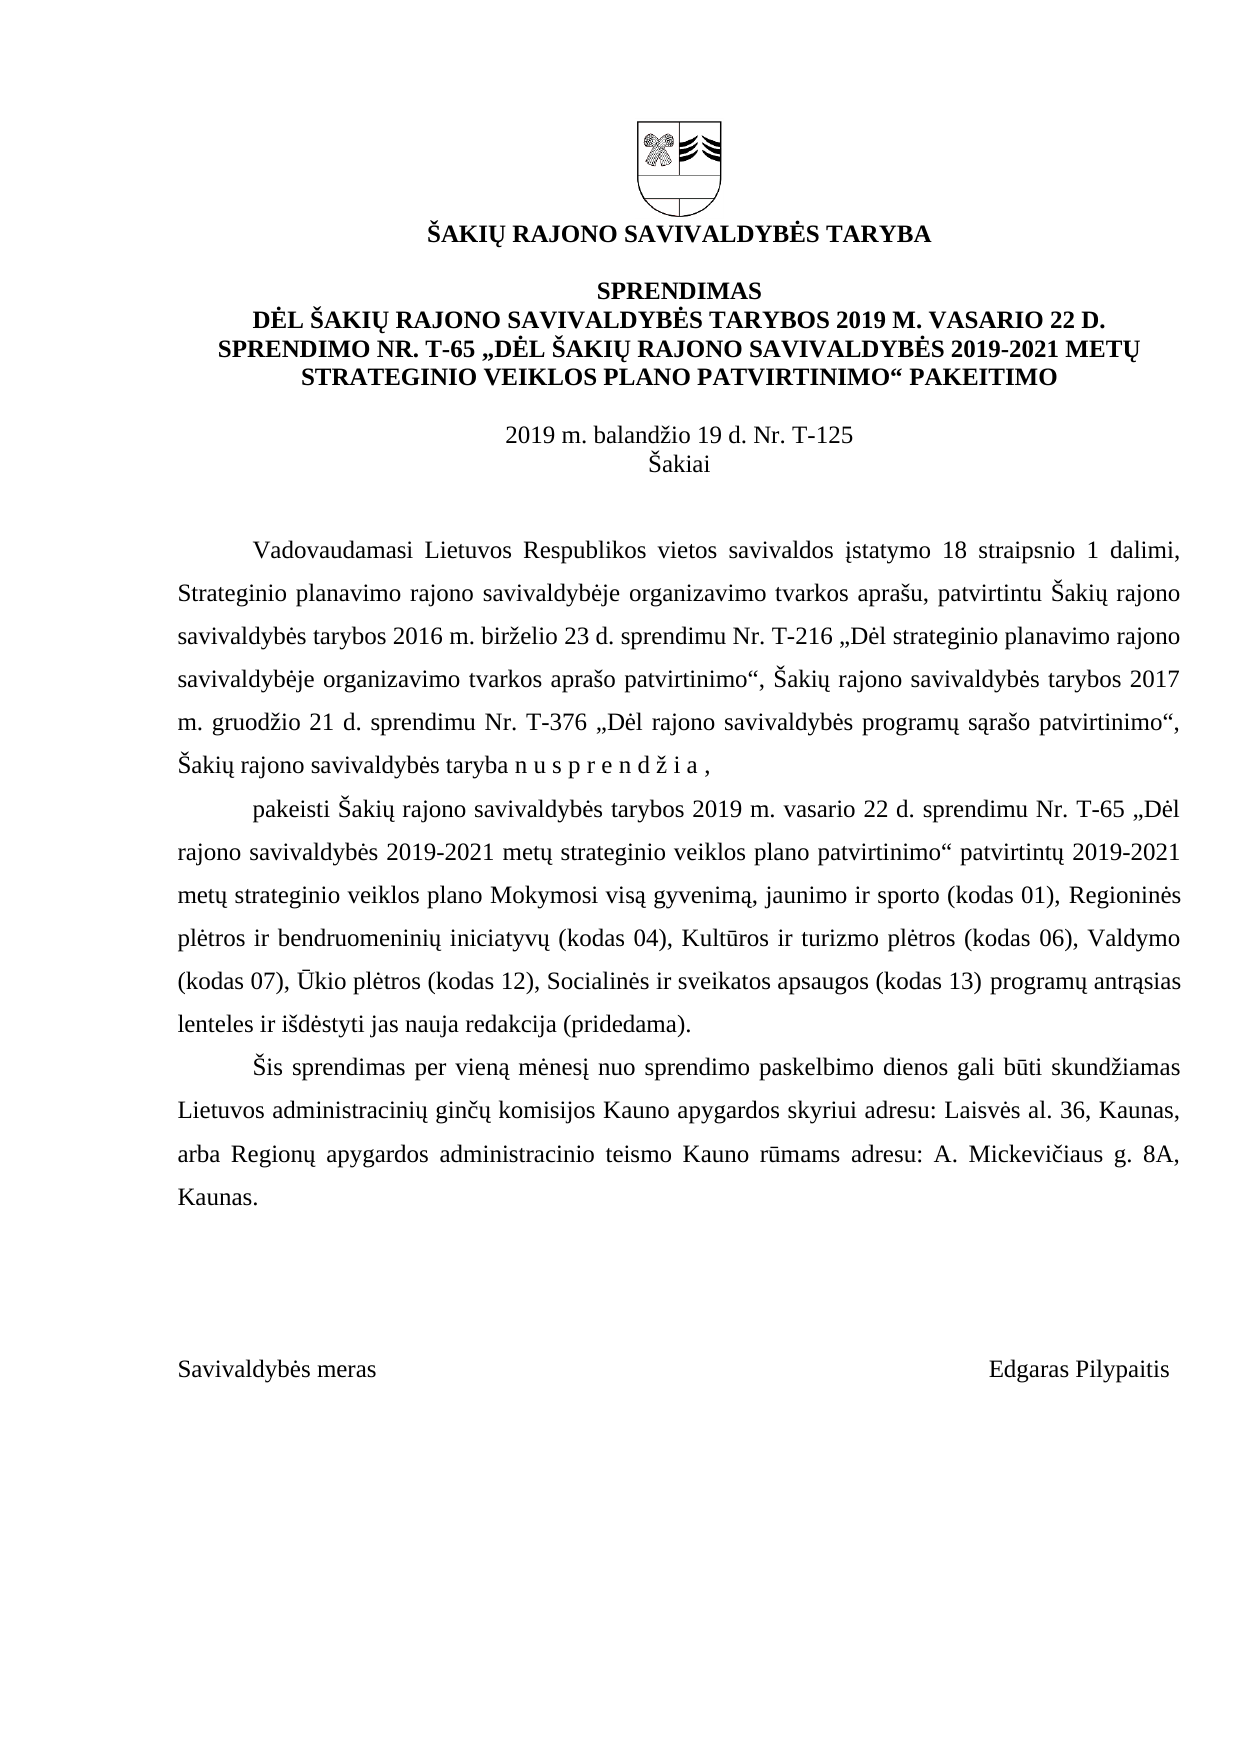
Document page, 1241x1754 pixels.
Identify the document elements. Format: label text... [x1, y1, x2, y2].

text SPRENDIMAS [177, 276, 1181, 305]
text 2019 m. balandžio 19 d. Nr. T-125 [177, 420, 1181, 449]
text Savivaldybės meras Edgaras Pilypaitis [177, 1354, 1181, 1383]
text ŠAKIŲ RAJONO SAVIVALDYBĖS TARYBA [177, 219, 1181, 247]
text Šakiai [177, 449, 1181, 477]
text pakeisti Šakių rajono savivaldybės tarybos 2019 m. vasario 22 d. sprendimu Nr. T-65 „Dėl rajono savivaldybės 2019-2021 metų strateginio veiklos plano patvirtinimo“ patvirtintų 2019-2021 metų strateginio veiklos plano Mokymosi visą gyvenimą, jaunimo ir sporto (kodas 01), Regioninės plėtros ir bendruomeninių iniciatyvų (kodas 04), Kultūros ir turizmo plėtros (kodas 06), Valdymo (kodas 07), Ūkio plėtros (kodas 12), Socialinės ir sveikatos apsaugos (kodas 13) programų antrąsias lenteles ir išdėstyti jas nauja redakcija (pridedama). [177, 794, 1181, 1038]
text Šis sprendimas per vieną mėnesį nuo sprendimo paskelbimo dienos gali būti skundžiamas Lietuvos administracinių ginčų komisijos Kauno apygardos skyriui adresu: Laisvės al. 36, Kaunas, arba Regionų apygardos administracinio teismo Kauno rūmams adresu: A. Mickevičiaus g. 8A, Kaunas. [177, 1052, 1181, 1211]
text DĖL ŠAKIŲ RAJONO SAVIVALDYBĖS TARYBOS 2019 M. VASARIO 22 D. SPRENDIMO NR. T-65 „Dėl ŠAKIŲ rajono savivaldybės 2019-2021 metų strateginio veiklos plano patvirtinimo“ PAKEITIMO [177, 305, 1181, 391]
text Vadovaudamasi Lietuvos Respublikos vietos savivaldos įstatymo 18 straipsnio 1 dalimi, Strateginio planavimo rajono savivaldybėje organizavimo tvarkos aprašu, patvirtintu Šakių rajono savivaldybės tarybos 2016 m. birželio 23 d. sprendimu Nr. T-216 „Dėl strateginio planavimo rajono savivaldybėje organizavimo tvarkos aprašo patvirtinimo“, Šakių rajono savivaldybės tarybos 2017 m. gruodžio 21 d. sprendimu Nr. T-376 „Dėl rajono savivaldybės programų sąrašo patvirtinimo“, Šakių rajono savivaldybės taryba nusprendžia, [177, 535, 1181, 779]
